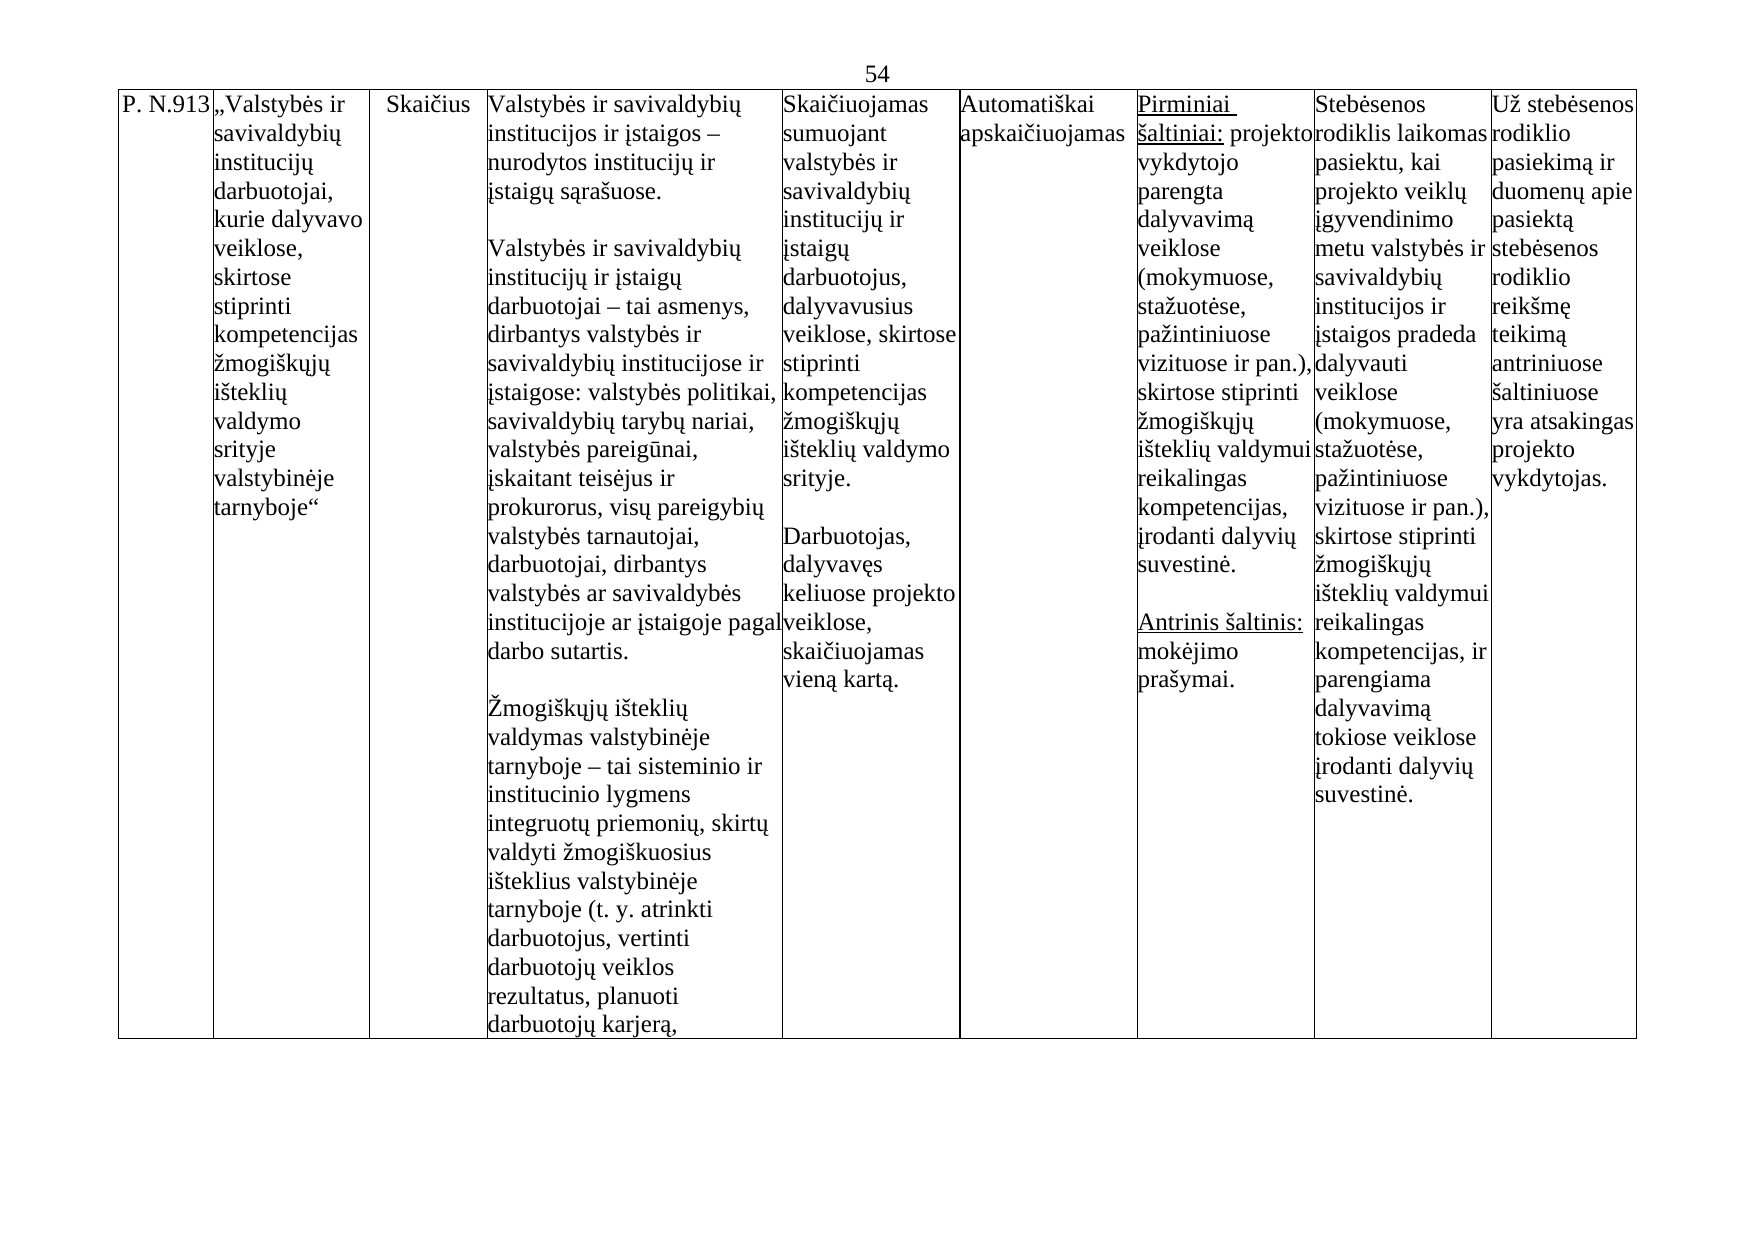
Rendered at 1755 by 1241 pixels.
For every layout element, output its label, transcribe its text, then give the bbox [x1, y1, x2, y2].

table_cell Už stebėsenos rodiklio pasiekimą ir duomenų apie pasiektą stebėsenos rodiklio reikšmę teikimą antriniuose šaltiniuose yra atsakingas projekto vykdytojas. [1492, 90, 1636, 1038]
table_cell „Valstybės ir savivaldybių institucijų darbuotojai, kurie dalyvavo veiklose, skirtose stiprinti kompetencijas žmogiškųjų išteklių valdymo srityje valstybinėje tarnyboje“ [214, 90, 369, 1038]
table_cell Automatiškai apskaičiuojamas [961, 90, 1137, 1038]
table_cell P. N.913 [119, 90, 213, 1038]
table_cell Skaičiuojamas sumuojant valstybės ir savivaldybių institucijų ir įstaigų darbuotojus, dalyvavusius veiklose, skirtose stiprinti kompetencijas žmogiškųjų išteklių valdymo srityje. Darbuotojas, dalyvavęs keliuose projekto veiklose, skaičiuojamas vieną kartą. [783, 90, 959, 1038]
table_cell Valstybės ir savivaldybių institucijos ir įstaigos – nurodytos institucijų ir įstaigų sąrašuose. Valstybės ir savivaldybių institucijų ir įstaigų darbuotojai – tai asmenys, dirbantys valstybės ir savivaldybių institucijose ir įstaigose: valstybės politikai, savivaldybių tarybų nariai, valstybės pareigūnai, įskaitant teisėjus ir prokurorus, visų pareigybių valstybės tarnautojai, darbuotojai, dirbantys valstybės ar savivaldybės institucijoje ar įstaigoje pagal darbo sutartis. Žmogiškųjų išteklių valdymas valstybinėje tarnyboje – tai sisteminio ir institucinio lygmens integruotų priemonių, skirtų valdyti žmogiškuosius išteklius valstybinėje tarnyboje (t. y. atrinkti darbuotojus, vertinti darbuotojų veiklos rezultatus, planuoti darbuotojų karjerą, [488, 90, 782, 1038]
table_cell Pirminiai šaltiniai: projekto vykdytojo parengta dalyvavimą veiklose (mokymuose, stažuotėse, pažintiniuose vizituose ir pan.), skirtose stiprinti žmogiškųjų išteklių valdymui reikalingas kompetencijas, įrodanti dalyvių suvestinė. Antrinis šaltinis: mokėjimo prašymai. [1138, 90, 1314, 1038]
table_cell Skaičius [370, 90, 487, 1038]
table_cell Stebėsenos rodiklis laikomas pasiektu, kai projekto veiklų įgyvendinimo metu valstybės ir savivaldybių institucijos ir įstaigos pradeda dalyvauti veiklose (mokymuose, stažuotėse, pažintiniuose vizituose ir pan.), skirtose stiprinti žmogiškųjų išteklių valdymui reikalingas kompetencijas, ir parengiama dalyvavimą tokiose veiklose įrodanti dalyvių suvestinė. [1315, 90, 1491, 1038]
